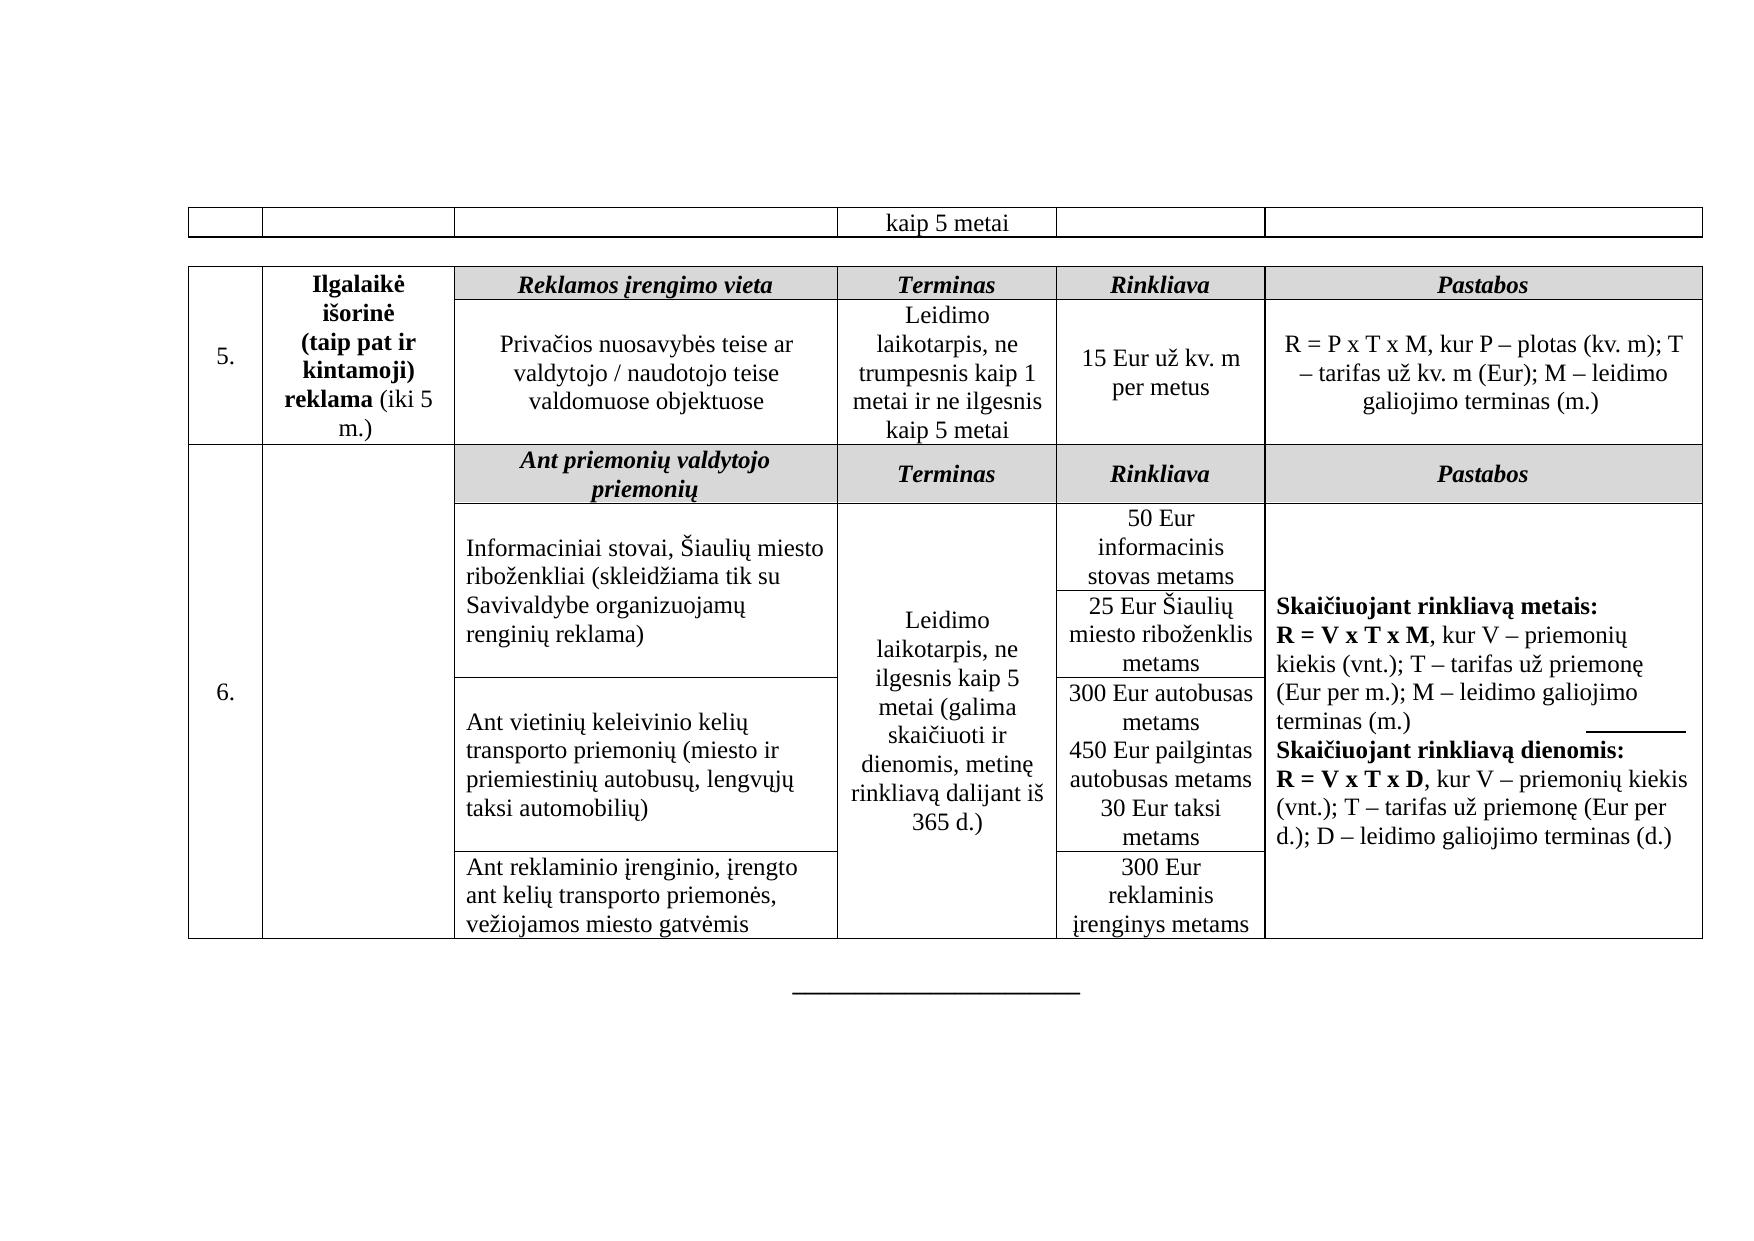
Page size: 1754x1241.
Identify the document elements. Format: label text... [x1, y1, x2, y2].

table_cell [263, 208, 454, 236]
table_header Pastabos [1266, 267, 1702, 299]
table_cell Pastabos [1266, 445, 1702, 502]
table_header Reklamos įrengimo vieta [455, 267, 837, 299]
table_cell 300 Eur autobusas metams 450 Eur pailgintas autobusas metams 30 Eur taksi metams [1057, 678, 1264, 851]
table_cell Terminas [838, 445, 1056, 502]
table_cell Leidimo laikotarpis, ne trumpesnis kaip 1 metai ir ne ilgesnis kaip 5 metai [838, 300, 1056, 444]
table_header Ilgalaikė išorinė (taip pat ir kintamoji) reklama (iki 5 m.) [263, 267, 454, 444]
table_cell Skaičiuojant rinkliavą metais: R = V x T x M, kur V – priemonių kiekis (vnt.); T – tarifas už priemonę (Eur per m.); M – leidimo galiojimo terminas (m.) Skaičiuojant rinkliavą dienomis: R = V x T x D, kur V – priemonių kiekis (vnt.); T – tarifas už priemonę (Eur per d.); D – leidimo galiojimo terminas (d.) [1266, 504, 1702, 938]
table_cell Ant priemonių valdytojo priemonių [455, 445, 837, 502]
table_cell 15 Eur už kv. m per metus [1057, 300, 1264, 444]
table_cell [189, 208, 262, 236]
table_cell 50 Eur informacinis stovas metams [1057, 504, 1264, 590]
table_cell 300 Eur reklaminis įrenginys metams [1057, 852, 1264, 938]
table_cell Ant reklaminio įrenginio, įrengto ant kelių transporto priemonės, vežiojamos miesto gatvėmis [455, 852, 837, 938]
table_cell 25 Eur Šiaulių miesto riboženklis metams [1057, 591, 1264, 677]
table_cell [1057, 208, 1264, 236]
text _______________________ [177, 968, 1695, 996]
table_cell kaip 5 metai [838, 208, 1056, 236]
table_header 5. [189, 267, 262, 444]
table_cell [455, 208, 837, 236]
table_cell Privačios nuosavybės teise ar valdytojo / naudotojo teise valdomuose objektuose [455, 300, 837, 444]
table_cell Leidimo laikotarpis, ne ilgesnis kaip 5 metai (galima skaičiuoti ir dienomis, metinę rinkliavą dalijant iš 365 d.) [838, 504, 1056, 938]
table_cell 6. [189, 445, 262, 938]
table_cell Rinkliava [1057, 445, 1264, 502]
table_header Terminas [838, 267, 1056, 299]
table_cell [263, 445, 454, 938]
table_header Rinkliava [1057, 267, 1264, 299]
table_cell Ant vietinių keleivinio kelių transporto priemonių (miesto ir priemiestinių autobusų, lengvųjų taksi automobilių) [455, 678, 837, 851]
table_cell R = P x T x M, kur P – plotas (kv. m); T – tarifas už kv. m (Eur); M – leidimo galiojimo terminas (m.) [1266, 300, 1702, 444]
table_cell [1266, 208, 1702, 236]
table_cell Informaciniai stovai, Šiaulių miesto riboženkliai (skleidžiama tik su Savivaldybe organizuojamų renginių reklama) [455, 504, 837, 677]
